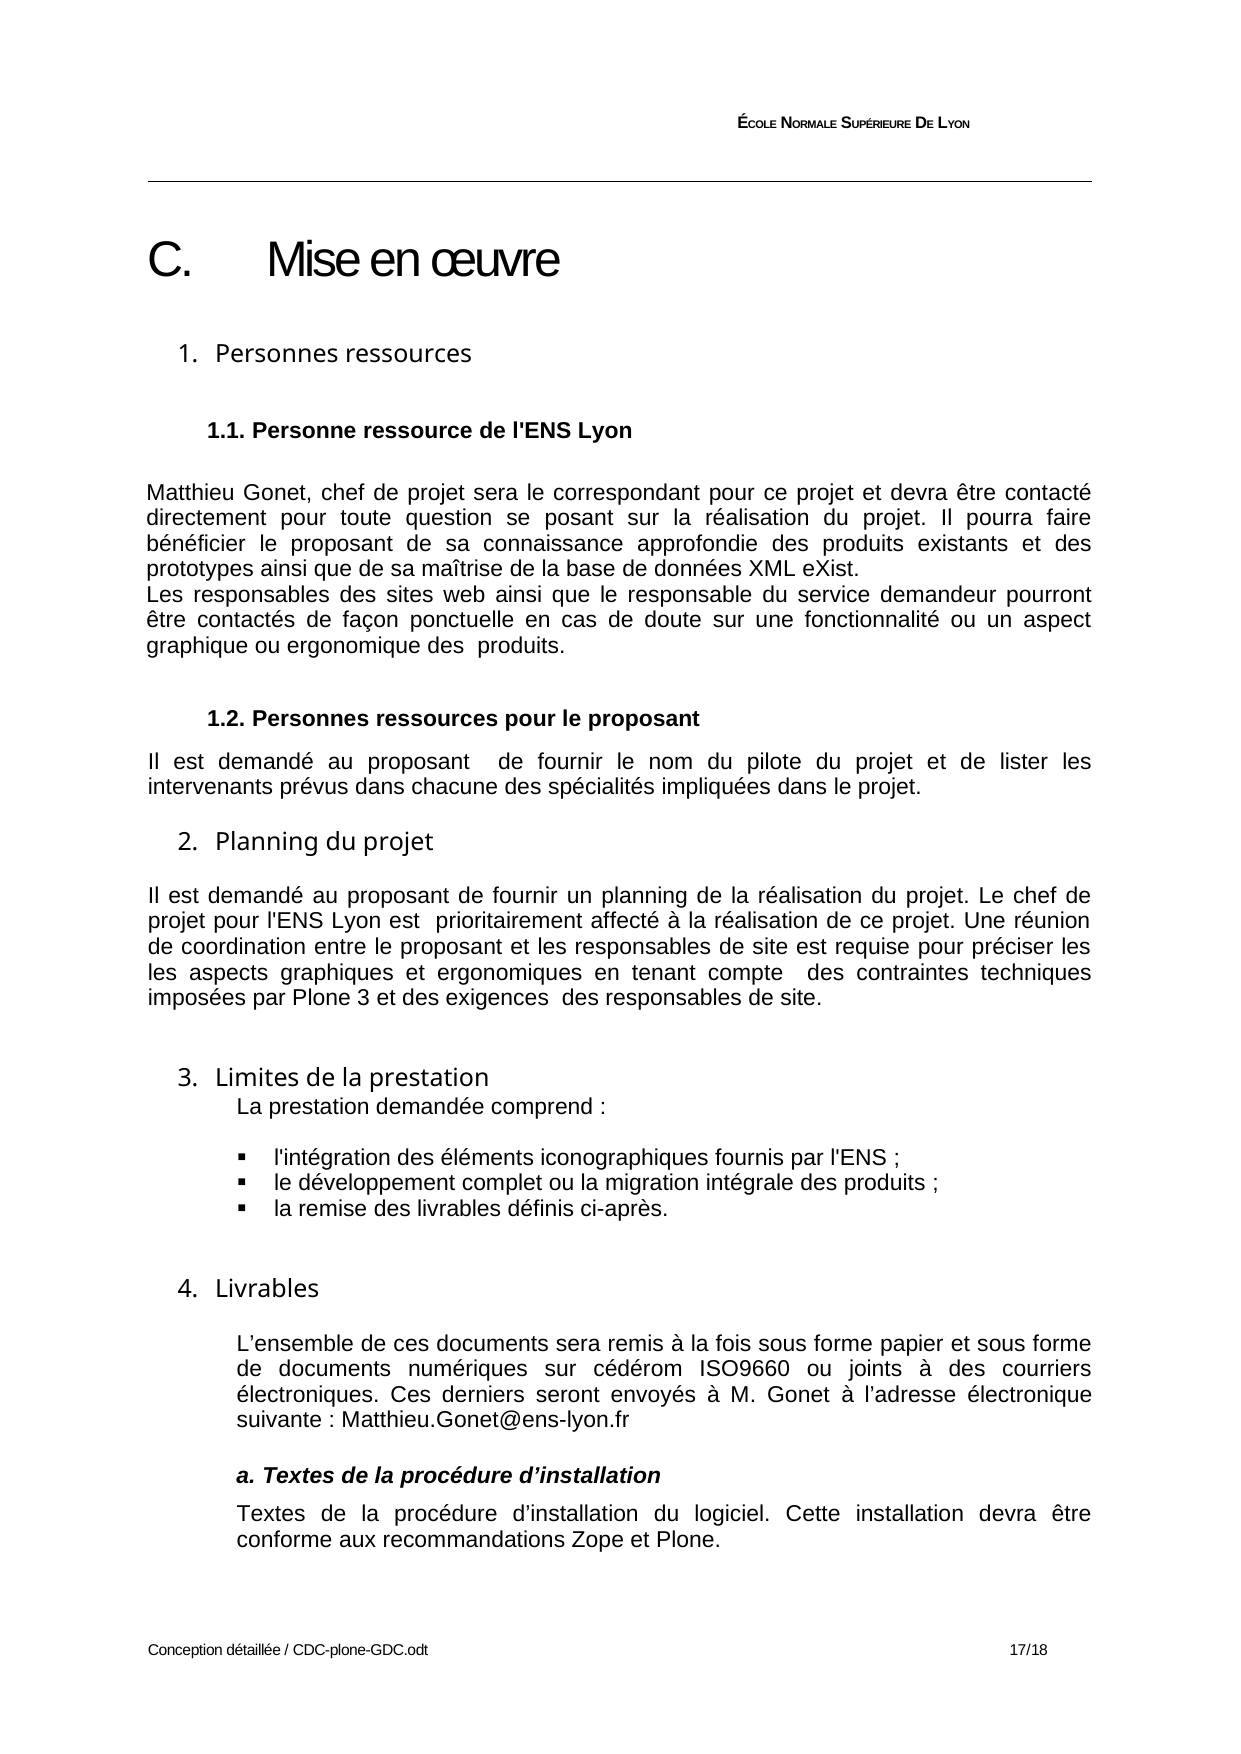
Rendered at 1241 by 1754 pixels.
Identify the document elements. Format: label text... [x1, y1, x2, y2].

subtitle Limites de la prestation [177, 1059, 1092, 1093]
text La prestation demandée comprend : [236, 1093, 1092, 1119]
list le développement complet ou la migration intégrale des produits ; [236, 1170, 1092, 1196]
text Textes de la procédure d’installation du logiciel. Cette installation devra être conforme aux recommandations Zope et Plone. [236, 1501, 1092, 1552]
text Il est demandé au proposant de fournir un planning de la réalisation du projet. Le chef de projet pour l'ENS Lyon est prioritairement affecté à la réalisation de ce projet. Une réunion de coordination entre le proposant et les responsables de site est requise pour préciser les les aspects graphiques et ergonomiques en tenant compte des contraintes techniques imposées par Plone 3 et des exigences des responsables de site. [148, 883, 1092, 1010]
text L’ensemble de ces documents sera remis à la fois sous forme papier et sous forme de documents numériques sur cédérom ISO9660 ou joints à des courriers électroniques. Ces derniers seront envoyés à M. Gonet à l’adresse électronique suivante : Matthieu.Gonet@ens-lyon.fr [236, 1330, 1092, 1432]
text Il est demandé au proposant de fournir le nom du pilote du projet et de lister les intervenants prévus dans chacune des spécialités impliquées dans le projet. [148, 748, 1092, 799]
subtitle Livrables [177, 1271, 1092, 1305]
subtitle Planning du projet [177, 823, 1092, 857]
subtitle Textes de la procédure d’installation [236, 1463, 1092, 1488]
subtitle Personne ressource de l'ENS Lyon [148, 417, 1092, 443]
text Les responsables des sites web ainsi que le responsable du service demandeur pourront être contactés de façon ponctuelle en cas de doute sur une fonctionnalité ou un aspect graphique ou ergonomique des produits. [146, 581, 1092, 658]
subtitle Personnes ressources [177, 336, 1092, 370]
subtitle Mise en œuvre [148, 182, 1092, 287]
list l'intégration des éléments iconographiques fournis par l'ENS ; [236, 1144, 1092, 1170]
subtitle Personnes ressources pour le proposant [148, 705, 1092, 731]
list la remise des livrables définis ci-après. [236, 1196, 1092, 1222]
text Matthieu Gonet, chef de projet sera le correspondant pour ce projet et devra être contacté directement pour toute question se posant sur la réalisation du projet. Il pourra faire bénéficier le proposant de sa connaissance approfondie des produits existants et des prototypes ainsi que de sa maîtrise de la base de données XML eXist. [146, 479, 1092, 581]
